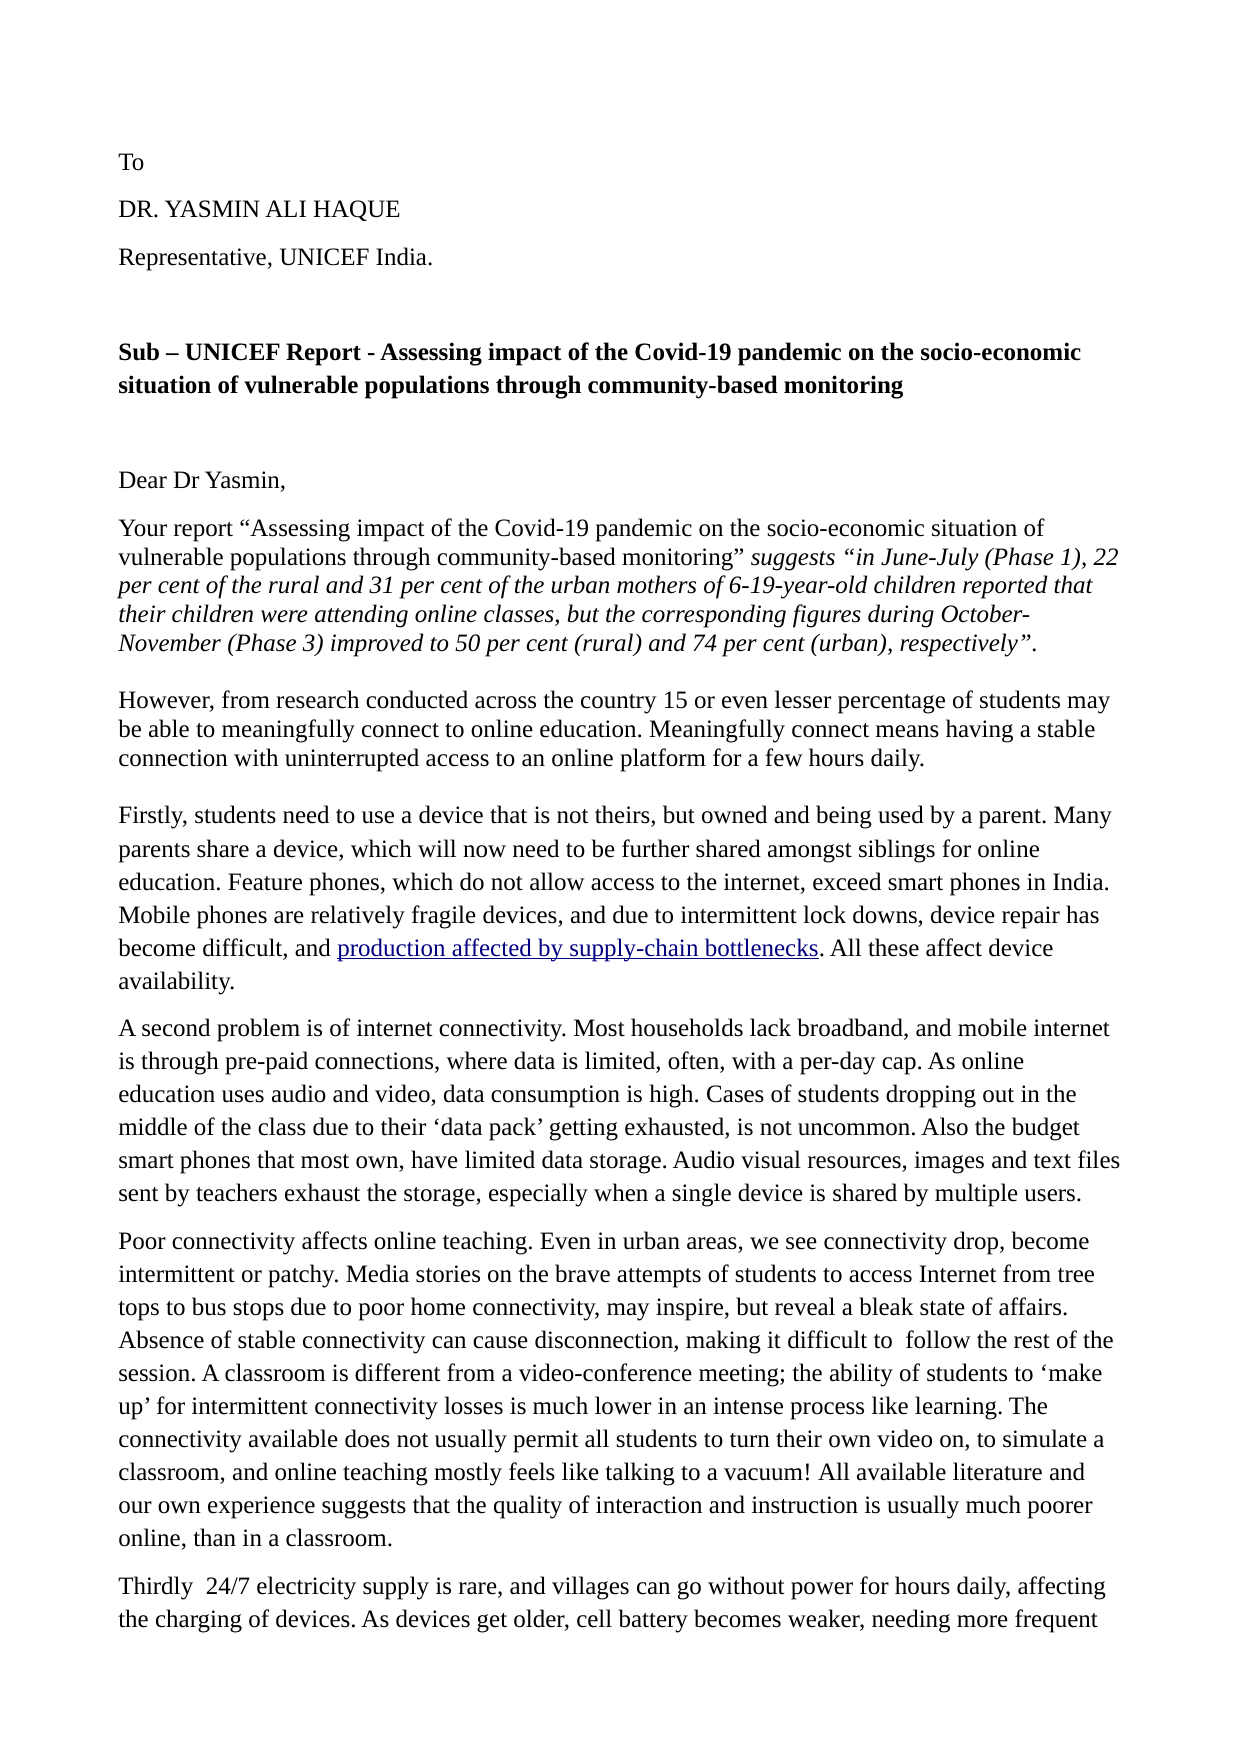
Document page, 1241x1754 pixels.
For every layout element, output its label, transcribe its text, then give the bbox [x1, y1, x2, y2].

text Firstly, students need to use a device that is not theirs, but owned and being used by a parent. Many parents share a device, which will now need to be further shared amongst siblings for online education. Feature phones, which do not allow access to the internet, exceed smart phones in India. Mobile phones are relatively fragile devices, and due to intermittent lock downs, device repair has become difficult, and production affected by supply-chain bottlenecks. All these affect device availability. [118, 801, 1122, 994]
text Dear Dr Yasmin, [118, 466, 1122, 494]
text However, from research conducted across the country 15 or even lesser percentage of students may be able to meaningfully connect to online education. Meaningfully connect means having a stable connection with uninterrupted access to an online platform for a few hours daily. [118, 686, 1122, 772]
text To [118, 147, 1122, 176]
text Sub – UNICEF Report - Assessing impact of the Covid-19 pandemic on the socio-economic situation of vulnerable populations through community-based monitoring [118, 337, 1122, 399]
text Representative, UNICEF India. [118, 242, 1122, 271]
text DR. YASMIN ALI HAQUE [118, 194, 1122, 223]
text Poor connectivity affects online teaching. Even in urban areas, we see connectivity drop, become intermittent or patchy. Media stories on the brave attempts of students to access Internet from tree tops to bus stops due to poor home connectivity, may inspire, but reveal a bleak state of affairs. Absence of stable connectivity can cause disconnection, making it difficult to follow the rest of the session. A classroom is different from a video-conference meeting; the ability of students to ‘make up’ for intermittent connectivity losses is much lower in an intense process like learning. The connectivity available does not usually permit all students to turn their own video on, to simulate a classroom, and online teaching mostly feels like talking to a vacuum! All available literature and our own experience suggests that the quality of interaction and instruction is usually much poorer online, than in a classroom. [118, 1226, 1122, 1552]
text Thirdly 24/7 electricity supply is rare, and villages can go without power for hours daily, affecting the charging of devices. As devices get older, cell battery becomes weaker, needing more frequent [118, 1571, 1122, 1633]
text Your report “Assessing impact of the Covid-19 pandemic on the socio-economic situation of vulnerable populations through community-based monitoring” suggests “in June-July (Phase 1), 22 per cent of the rural and 31 per cent of the urban mothers of 6-19-year-old children reported that their children were attending online classes, but the corresponding figures during October-November (Phase 3) improved to 50 per cent (rural) and 74 per cent (urban), respectively”. [118, 513, 1122, 657]
text A second problem is of internet connectivity. Most households lack broadband, and mobile internet is through pre-paid connections, where data is limited, often, with a per-day cap. As online education uses audio and video, data consumption is high. Cases of students dropping out in the middle of the class due to their ‘data pack’ getting exhausted, is not uncommon. Also the budget smart phones that most own, have limited data storage. Audio visual resources, images and text files sent by teachers exhaust the storage, especially when a single device is shared by multiple users. [118, 1013, 1122, 1207]
